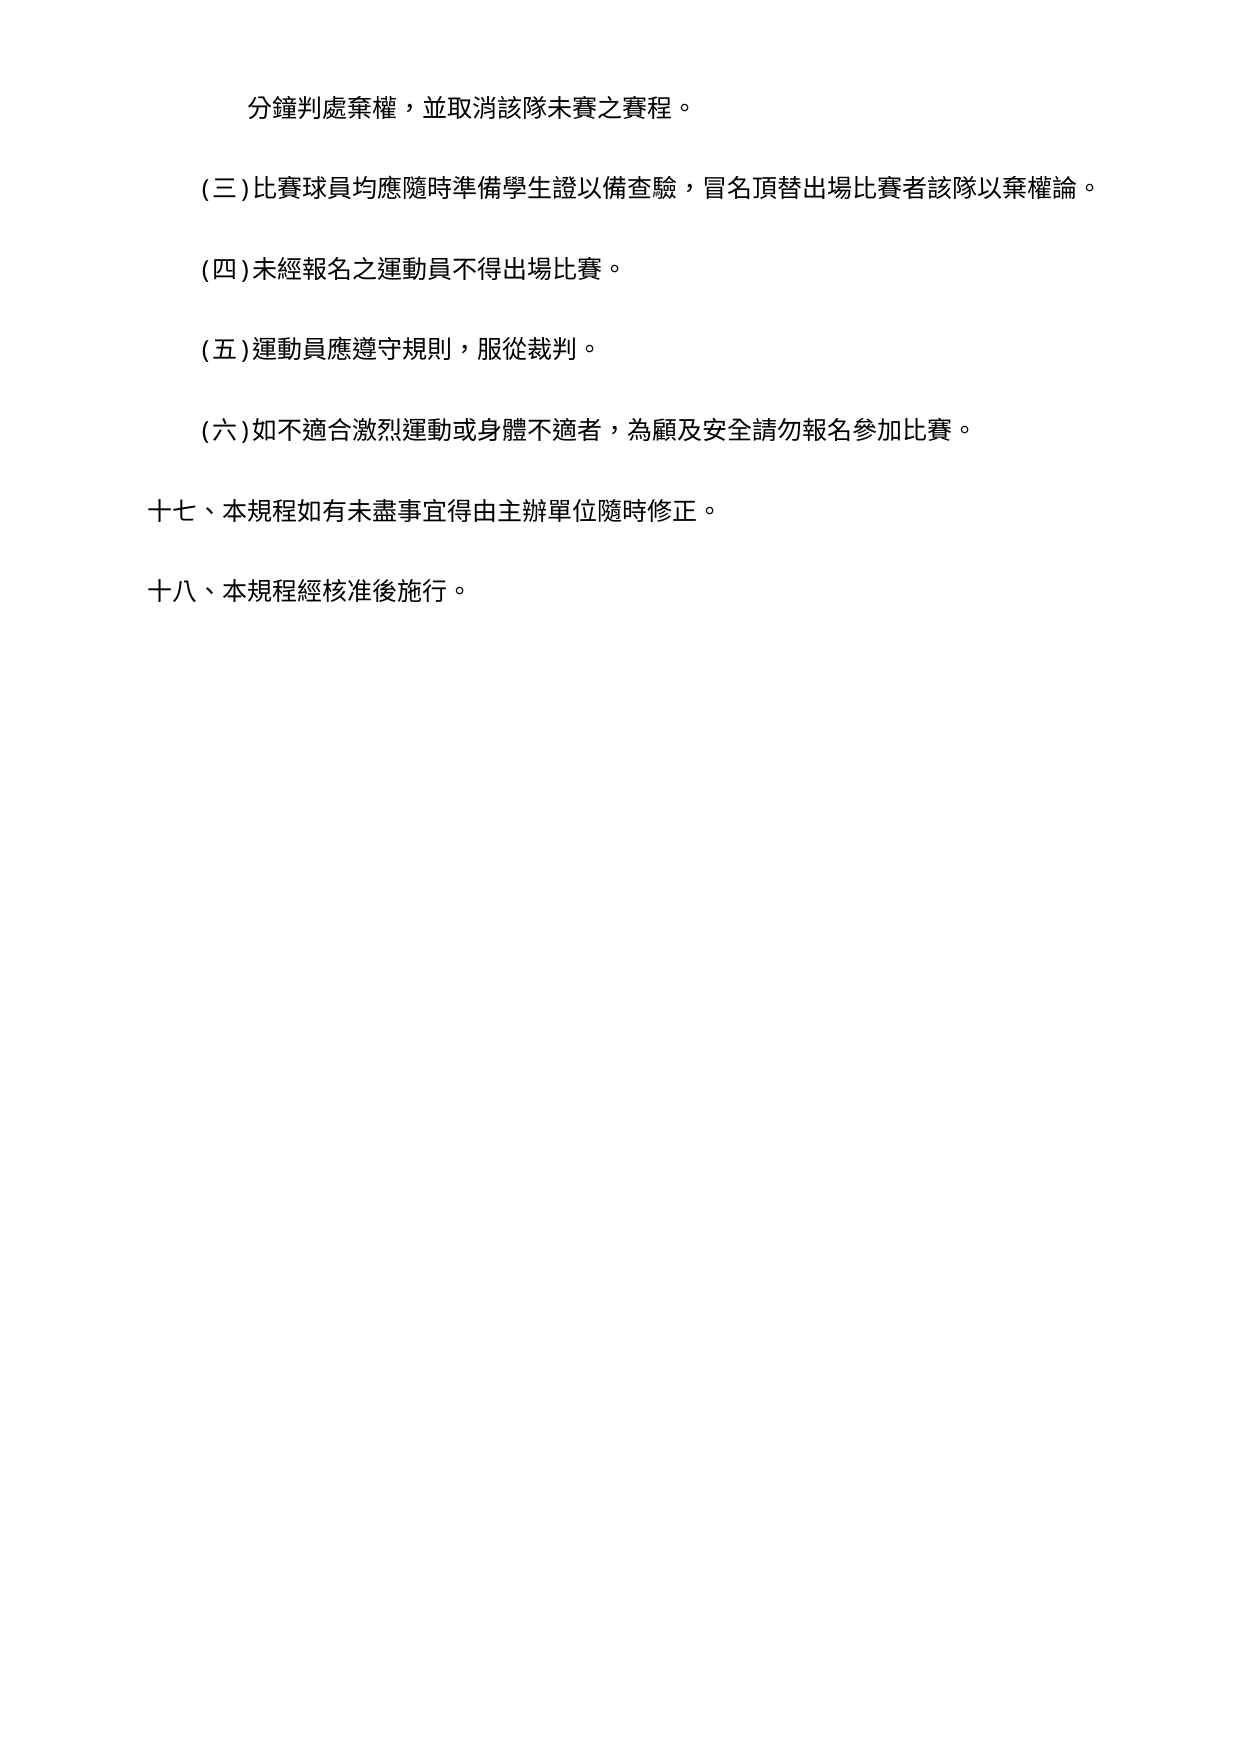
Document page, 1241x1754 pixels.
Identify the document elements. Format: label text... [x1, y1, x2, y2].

text 分鐘判處棄權，並取消該隊未賽之賽程。 [198, 64, 1152, 127]
text (四)未經報名之運動員不得出場比賽。 [148, 226, 1152, 288]
text (三)比賽球員均應隨時準備學生證以備查驗，冒名頂替出場比賽者該隊以棄權論。 [198, 145, 1152, 208]
text 十八、本規程經核准後施行。 [148, 548, 1152, 611]
text 十七、本規程如有未盡事宜得由主辦單位隨時修正。 [148, 468, 1152, 530]
text (六)如不適合激烈運動或身體不適者，為顧及安全請勿報名參加比賽。 [148, 387, 1152, 449]
text (五)運動員應遵守規則，服從裁判。 [148, 306, 1152, 369]
